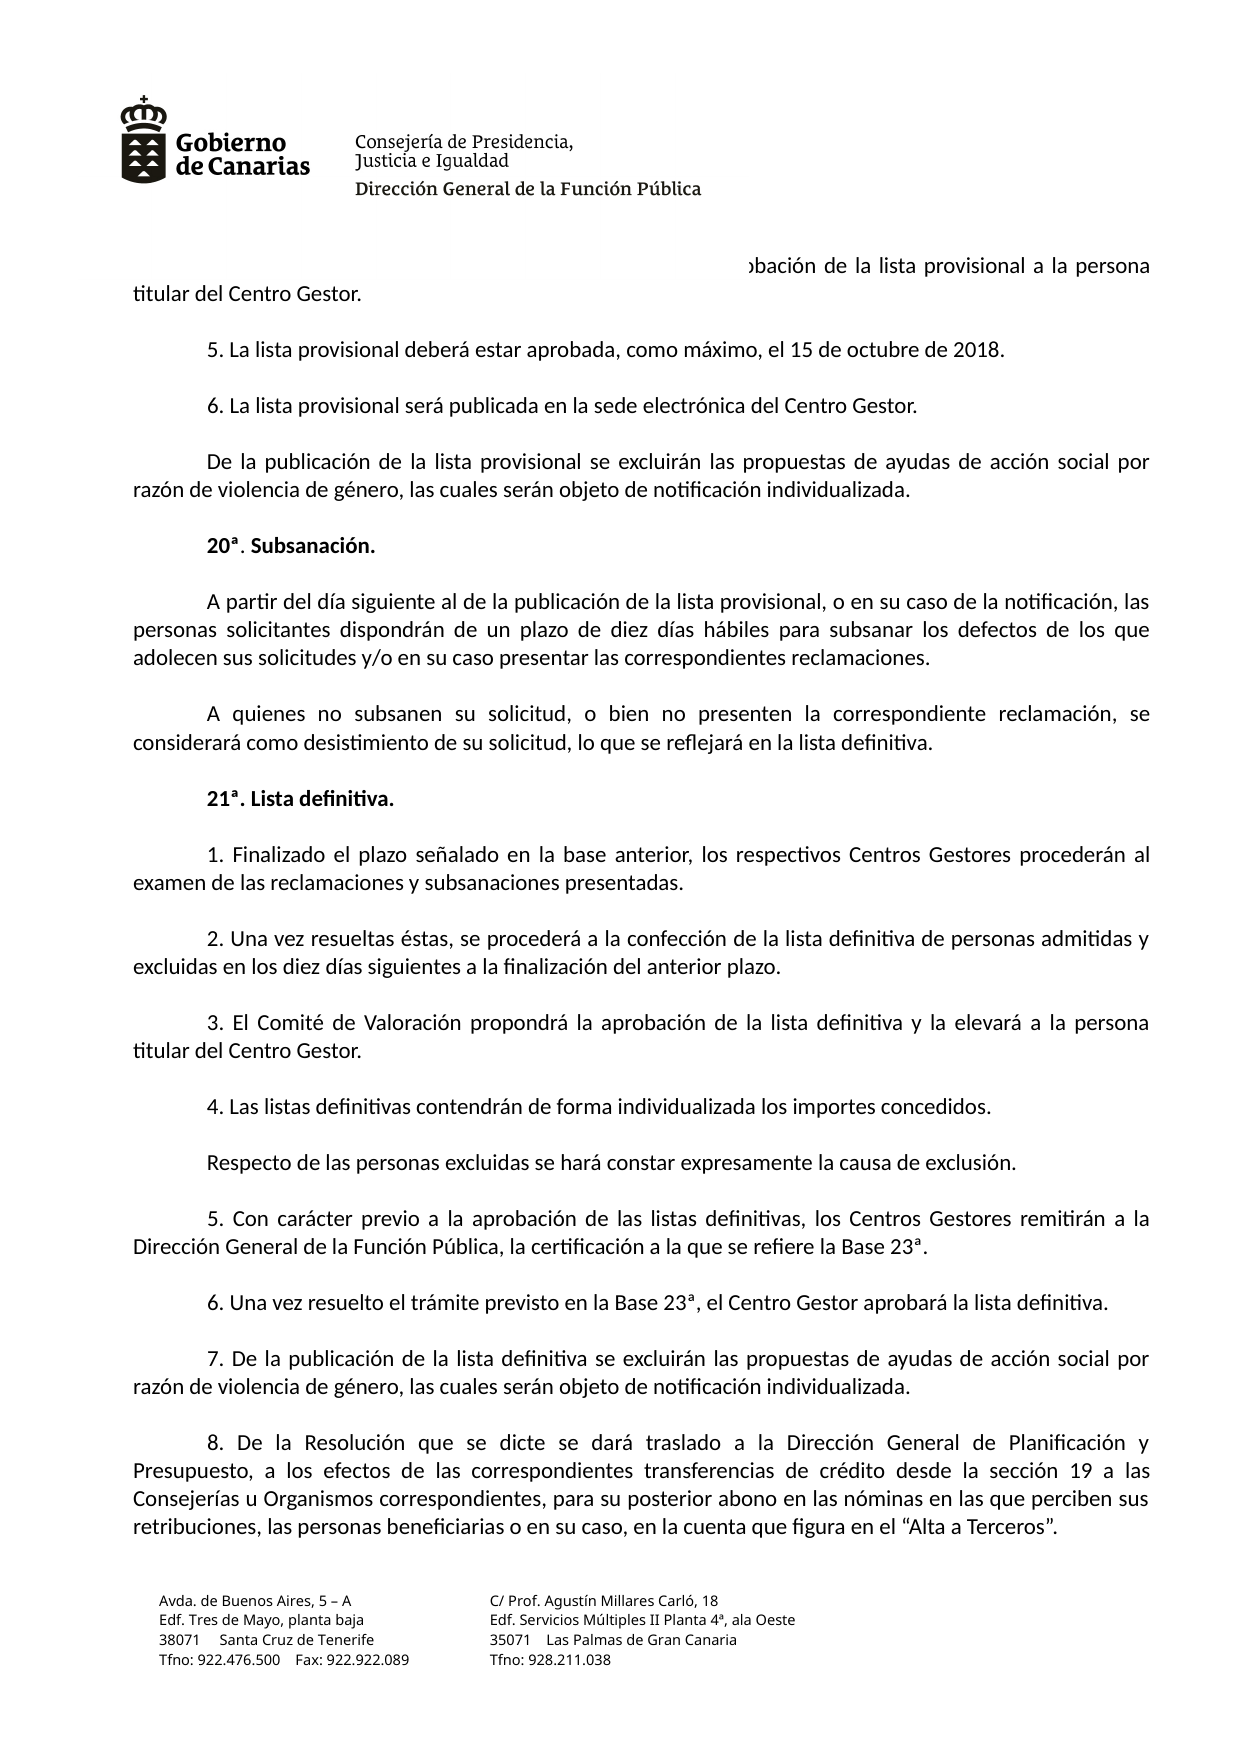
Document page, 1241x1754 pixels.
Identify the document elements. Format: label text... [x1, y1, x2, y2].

text 3. El Comité de Valoración propondrá la aprobación de la lista definitiva y la elevará a la persona titular del Centro Gestor. [133, 1008, 1152, 1064]
text 2. Una vez resueltas éstas, se procederá a la confección de la lista definitiva de personas admitidas y excluidas en los diez días siguientes a la finalización del anterior plazo. [133, 924, 1152, 980]
text A quienes no subsanen su solicitud, o bien no presenten la correspondiente reclamación, se considerará como desistimiento de su solicitud, lo que se reflejará en la lista definitiva. [133, 699, 1152, 756]
text De la publicación de la lista provisional se excluirán las propuestas de ayudas de acción social por razón de violencia de género, las cuales serán objeto de notificación individualizada. [133, 447, 1152, 503]
text 4. Corresponde al Comité de Valoración proponer la aprobación de la lista provisional a la persona titular del Centro Gestor. [133, 251, 1152, 307]
text 1. Finalizado el plazo señalado en la base anterior, los respectivos Centros Gestores procederán al examen de las reclamaciones y subsanaciones presentadas. [133, 840, 1152, 896]
text 6. La lista provisional será publicada en la sede electrónica del Centro Gestor. [133, 391, 1152, 419]
picture [77, 73, 750, 280]
text 4. Las listas definitivas contendrán de forma individualizada los importes concedidos. [133, 1092, 1152, 1120]
text 8. De la Resolución que se dicte se dará traslado a la Dirección General de Planificación y Presupuesto, a los efectos de las correspondientes transferencias de crédito desde la sección 19 a las Consejerías u Organismos correspondientes, para su posterior abono en las nóminas en las que perciben sus retribuciones, las personas beneficiarias o en su caso, en la cuenta que figura en el “Alta a Terceros”. [133, 1428, 1152, 1540]
text A partir del día siguiente al de la publicación de la lista provisional, o en su caso de la notificación, las personas solicitantes dispondrán de un plazo de diez días hábiles para subsanar los defectos de los que adolecen sus solicitudes y/o en su caso presentar las correspondientes reclamaciones. [133, 587, 1152, 672]
text 5. La lista provisional deberá estar aprobada, como máximo, el 15 de octubre de 2018. [133, 335, 1152, 363]
text 7. De la publicación de la lista definitiva se excluirán las propuestas de ayudas de acción social por razón de violencia de género, las cuales serán objeto de notificación individualizada. [133, 1344, 1152, 1400]
text Respecto de las personas excluidas se hará constar expresamente la causa de exclusión. [133, 1148, 1152, 1176]
text 21ª. Lista definitiva. [133, 784, 1152, 812]
text 20ª. Subsanación. [133, 531, 1152, 559]
text 5. Con carácter previo a la aprobación de las listas definitivas, los Centros Gestores remitirán a la Dirección General de la Función Pública, la certificación a la que se refiere la Base 23ª. [133, 1204, 1152, 1260]
text 6. Una vez resuelto el trámite previsto en la Base 23ª, el Centro Gestor aprobará la lista definitiva. [133, 1288, 1152, 1316]
